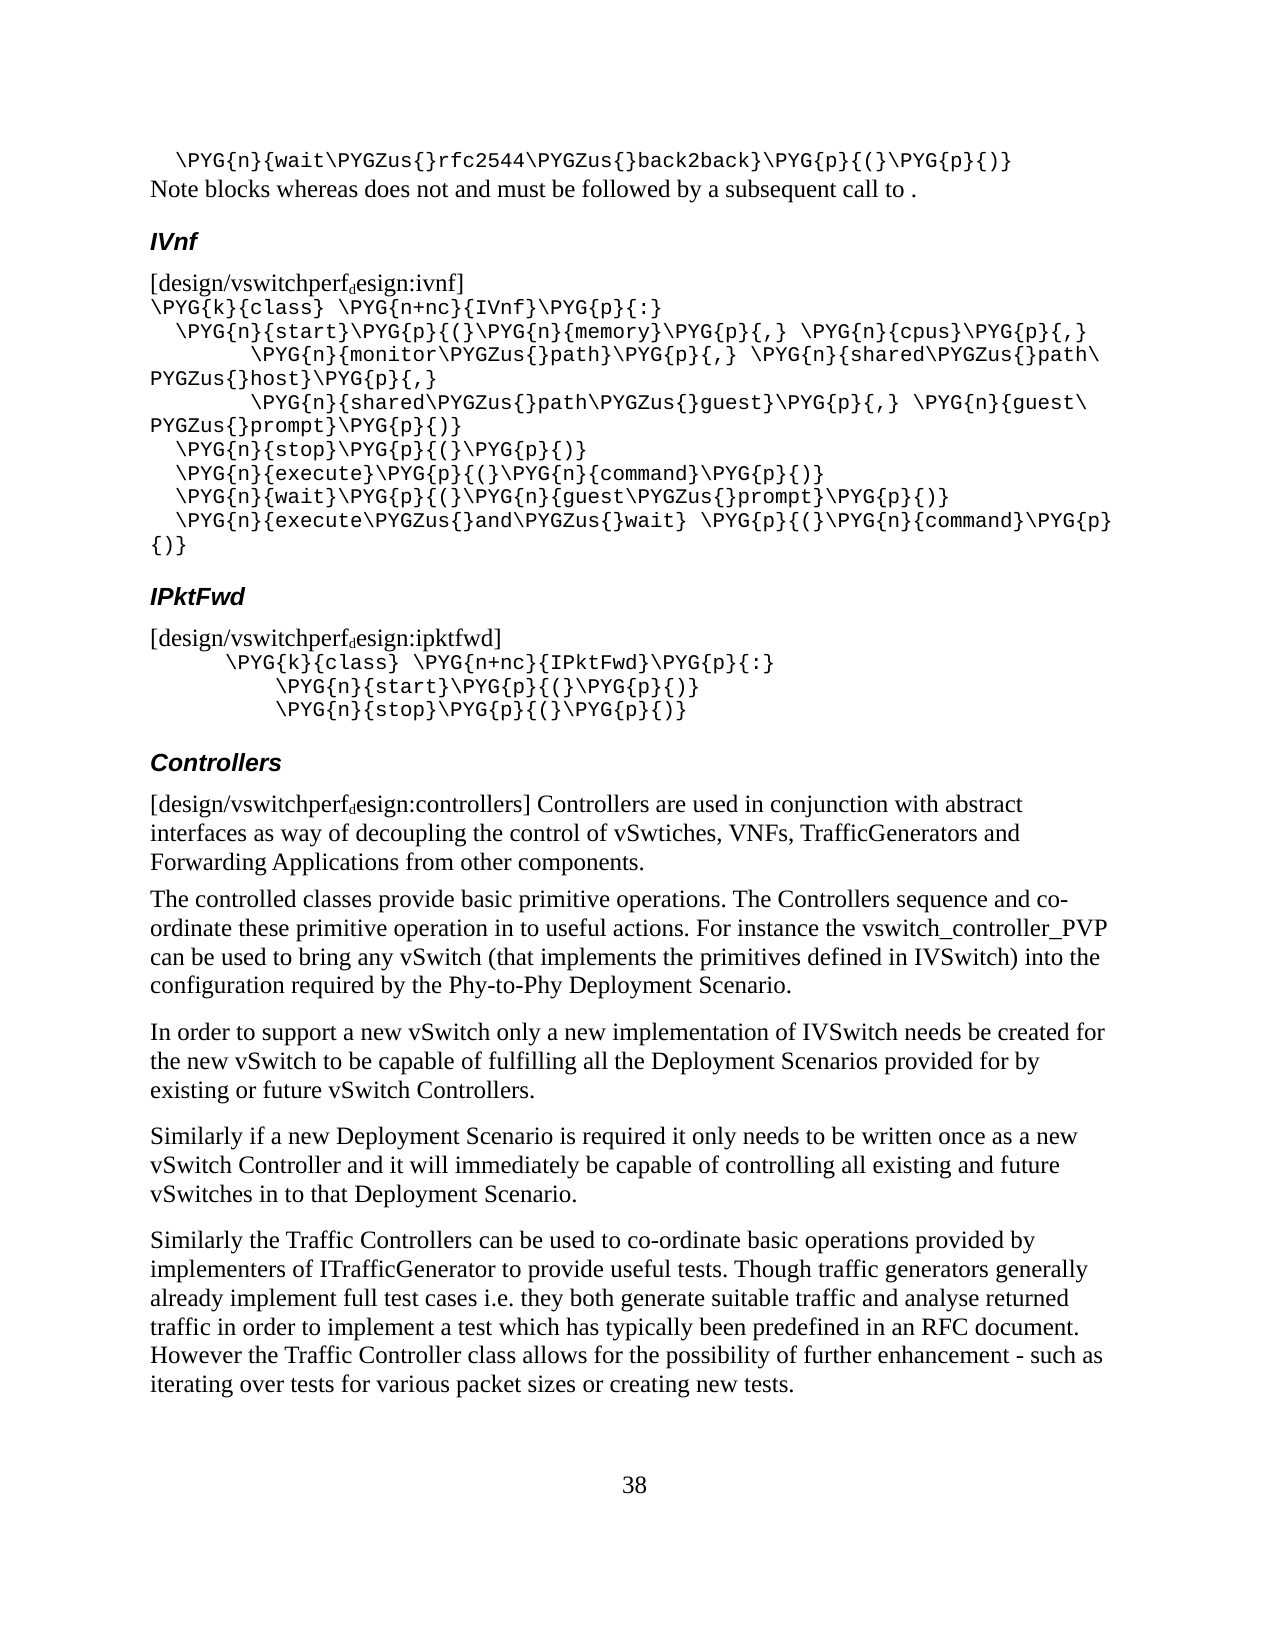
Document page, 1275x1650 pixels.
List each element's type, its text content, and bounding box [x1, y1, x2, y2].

text \PYG{n}{execute\PYGZus{}and\PYGZus{}wait} \PYG{p}{(}\PYG{n}{command}\PYG{p}{)} [150, 510, 1125, 557]
text Similarly the Traffic Controllers can be used to co-ordinate basic operations provided by implementers of ITrafficGenerator to provide useful tests. Though traffic generators generally already implement full test cases i.e. they both generate suitable traffic and analyse returned traffic in order to implement a test which has typically been predefined in an RFC document. However the Traffic Controller class allows for the possibility of further enhancement - such as iterating over tests for various packet sizes or creating new tests. [150, 1226, 1125, 1398]
text \PYG{n}{wait}\PYG{p}{(}\PYG{n}{guest\PYGZus{}prompt}\PYG{p}{)} [150, 486, 1125, 510]
text \PYG{n}{start}\PYG{p}{(}\PYG{n}{memory}\PYG{p}{,} \PYG{n}{cpus}\PYG{p}{,} [150, 321, 1125, 344]
text \PYG{n}{shared\PYGZus{}path\PYGZus{}guest}\PYG{p}{,} \PYG{n}{guest\PYGZus{}prompt}\PYG{p}{)} [150, 392, 1125, 439]
text \PYG{n}{stop}\PYG{p}{(}\PYG{p}{)} [150, 439, 1125, 463]
text \PYG{k}{class} \PYG{n+nc}{IPktFwd}\PYG{p}{:} [225, 652, 1125, 676]
text \PYG{k}{class} \PYG{n+nc}{IVnf}\PYG{p}{:} [150, 297, 1125, 321]
text [design/vswitchperfdesign:controllers] Controllers are used in conjunction with abstract interfaces as way of decoupling the control of vSwtiches, VNFs, TrafficGenerators and Forwarding Applications from other components. [150, 789, 1125, 875]
text \PYG{n}{wait\PYGZus{}rfc2544\PYGZus{}back2back}\PYG{p}{(}\PYG{p}{)} [150, 150, 1125, 174]
text [design/vswitchperfdesign:ivnf] [150, 268, 1125, 297]
text In order to support a new vSwitch only a new implementation of IVSwitch needs be created for the new vSwitch to be capable of fulfilling all the Deployment Scenarios provided for by existing or future vSwitch Controllers. [150, 1017, 1125, 1103]
subtitle IVnf [150, 227, 1125, 256]
text Similarly if a new Deployment Scenario is required it only needs to be written once as a new vSwitch Controller and it will immediately be capable of controlling all existing and future vSwitches in to that Deployment Scenario. [150, 1121, 1125, 1208]
subtitle Controllers [150, 748, 1125, 777]
text \PYG{n}{monitor\PYGZus{}path}\PYG{p}{,} \PYG{n}{shared\PYGZus{}path\PYGZus{}host}\PYG{p}{,} [150, 344, 1125, 392]
subtitle IPktFwd [150, 582, 1125, 611]
text \PYG{n}{stop}\PYG{p}{(}\PYG{p}{)} [225, 699, 1125, 723]
text \PYG{n}{execute}\PYG{p}{(}\PYG{n}{command}\PYG{p}{)} [150, 463, 1125, 486]
text [design/vswitchperfdesign:ipktfwd] [150, 623, 1125, 652]
text The controlled classes provide basic primitive operations. The Controllers sequence and co-ordinate these primitive operation in to useful actions. For instance the vswitch_controller_PVP can be used to bring any vSwitch (that implements the primitives defined in IVSwitch) into the configuration required by the Phy-to-Phy Deployment Scenario. [150, 884, 1125, 999]
text \PYG{n}{start}\PYG{p}{(}\PYG{p}{)} [225, 676, 1125, 699]
text Note blocks whereas does not and must be followed by a subsequent call to . [150, 174, 1125, 202]
